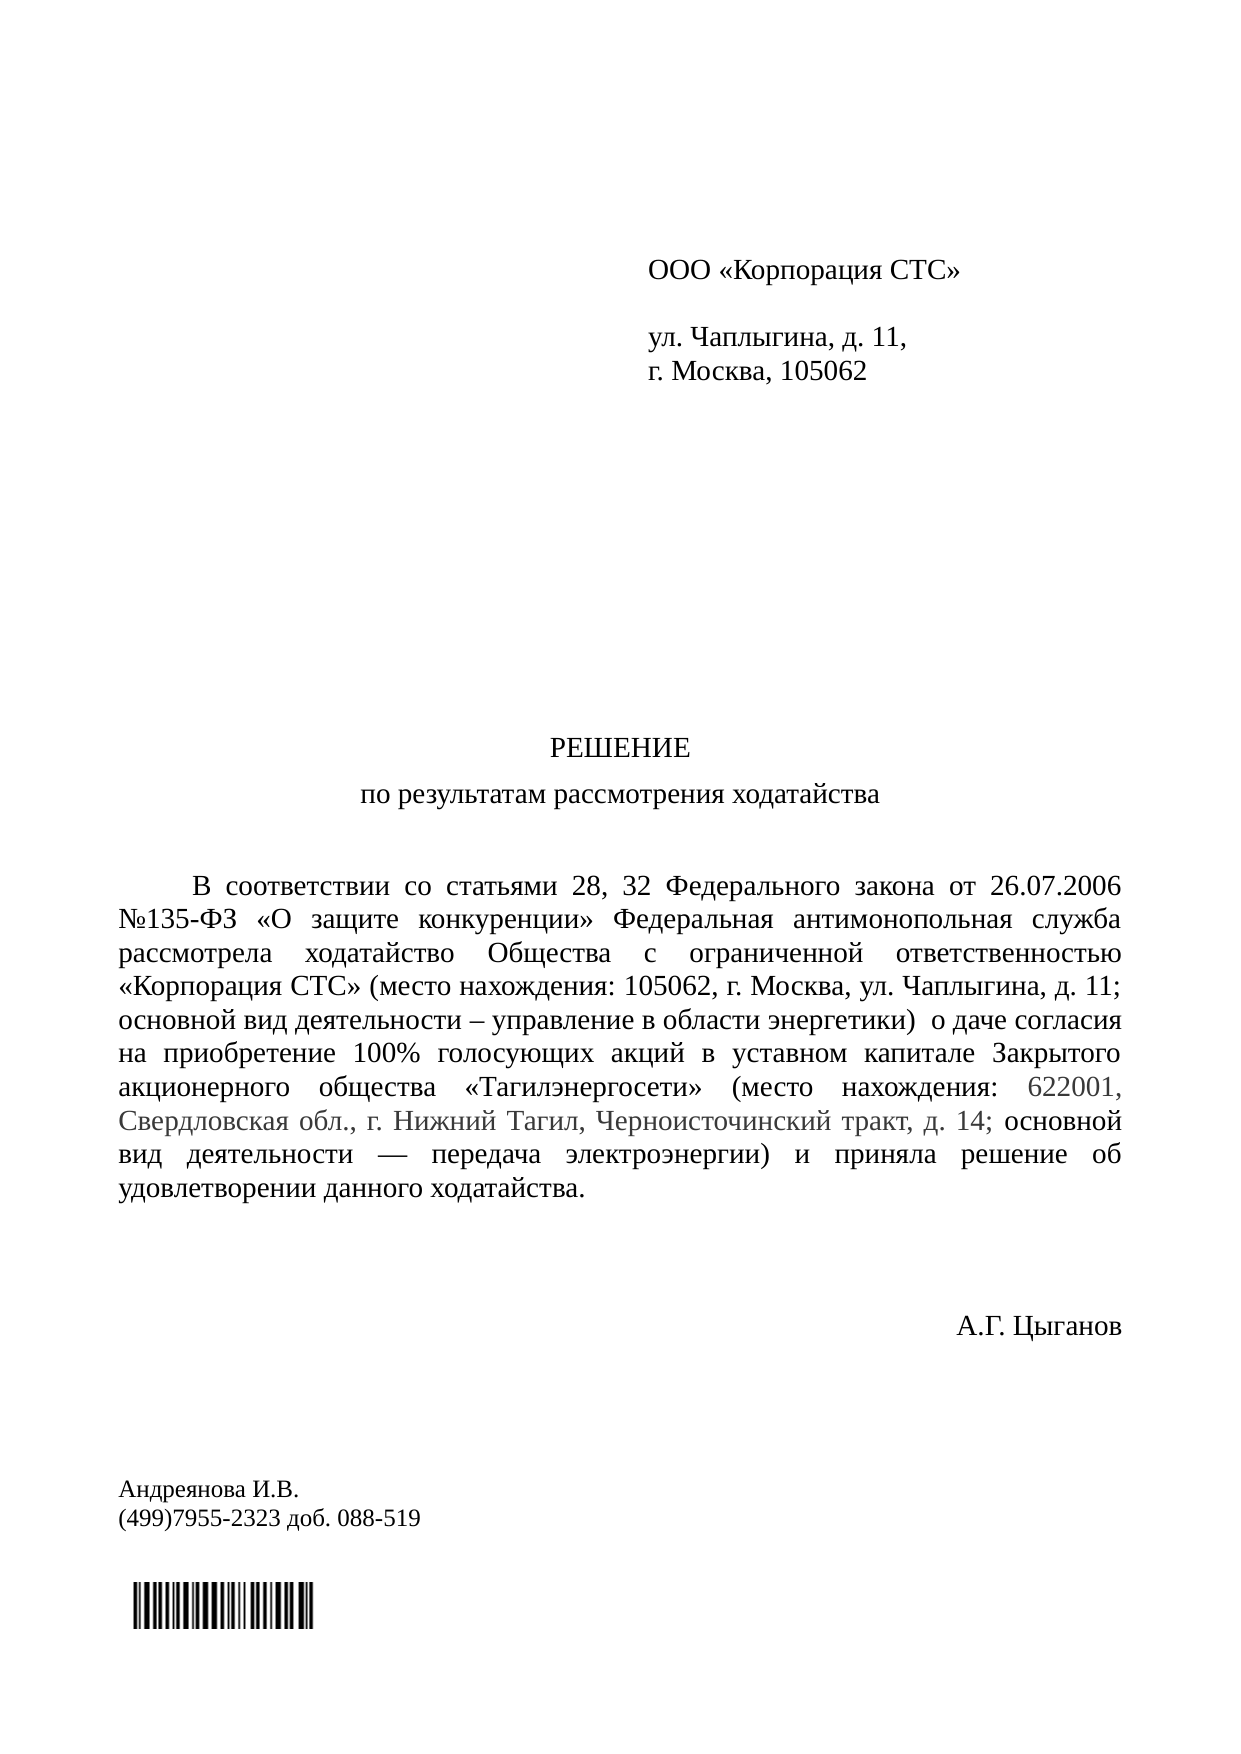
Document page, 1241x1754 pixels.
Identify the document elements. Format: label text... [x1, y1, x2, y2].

text РЕШЕНИЕ [118, 730, 1122, 763]
text г. Москва, 105062 [118, 353, 1122, 386]
text ул. Чаплыгина, д. 11, [118, 319, 1122, 353]
text ООО «Корпорация СТС» [118, 252, 1122, 286]
text Андреянова И.В. [118, 1474, 1122, 1503]
text (499)7955-2323 доб. 088-519 [118, 1503, 1122, 1532]
text В соответствии со статьями 28, 32 Федерального закона от 26.07.2006 №135-ФЗ «О защите конкуренции» Федеральная антимонопольная служба рассмотрела ходатайство Общества с ограниченной ответственностью «Корпорация СТС» (место нахождения: 105062, г. Москва, ул. Чаплыгина, д. 11; основной вид деятельности – управление в области энергетики) о даче согласия на приобретение 100% голосующих акций в уставном капитале Закрытого акционерного общества «Тагилэнергосети» (место нахождения: 622001, Свердловская обл., г. Нижний Тагил, Черноисточинский тракт, д. 14; основной вид деятельности — передача электроэнергии) и приняла решение об удовлетворении данного ходатайства. [118, 868, 1122, 1203]
text А.Г. Цыганов [118, 1308, 1122, 1341]
text по результатам рассмотрения ходатайства [118, 776, 1122, 809]
picture [118, 1582, 331, 1629]
